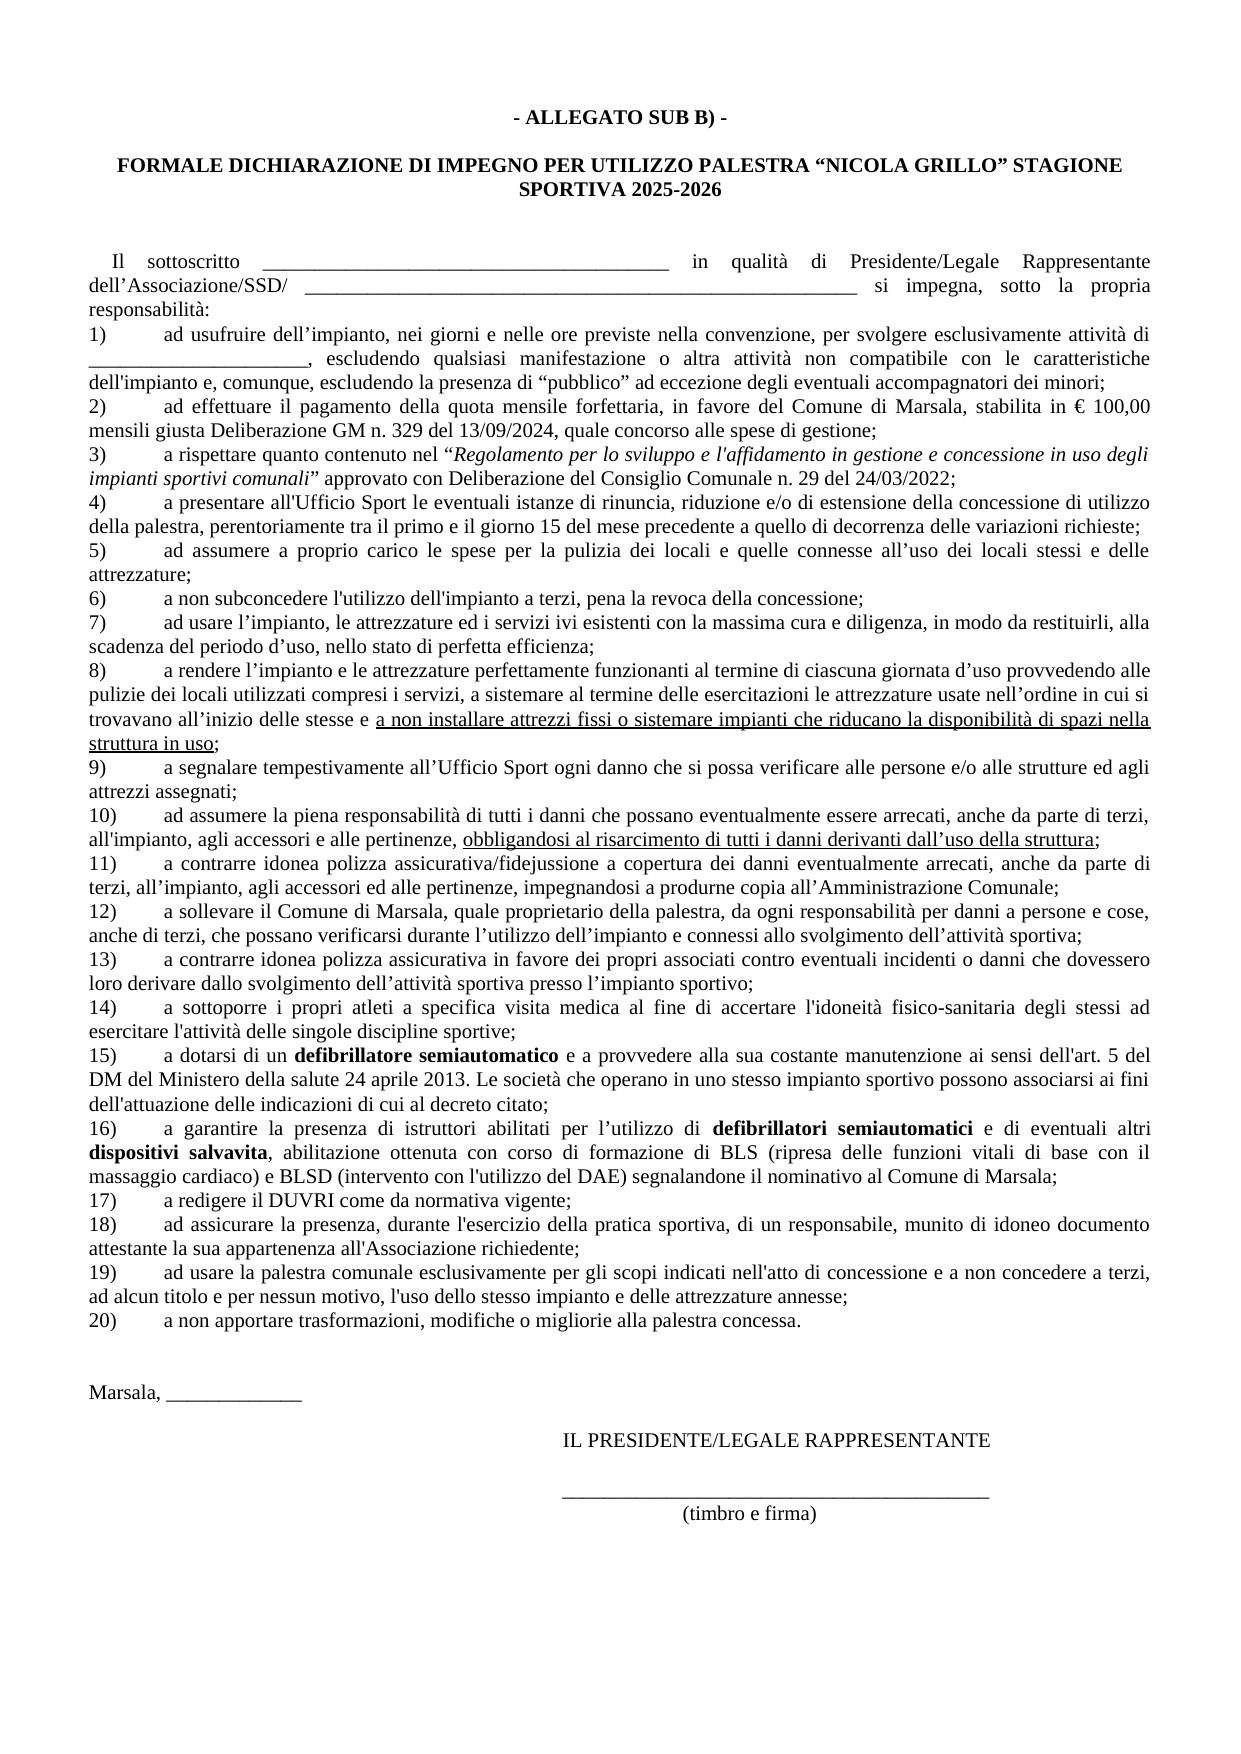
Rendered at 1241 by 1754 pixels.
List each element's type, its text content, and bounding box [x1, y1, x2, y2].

text Il sottoscritto _______________________________________ in qualità di Presidente/Legale Rappresentante dell’Associazione/SSD/ _____________________________________________________ si impegna, sotto la propria responsabilità: [89, 249, 1152, 321]
list a non subconcedere l'utilizzo dell'impianto a terzi, pena la revoca della concessione; [89, 586, 1152, 610]
subtitle - ALLEGATO SUB B) - [89, 105, 1152, 129]
list a dotarsi di un defibrillatore semiautomatico e a provvedere alla sua costante manutenzione ai sensi dell'art. 5 del DM del Ministero della salute 24 aprile 2013. Le società che operano in uno stesso impianto sportivo possono associarsi ai fini dell'attuazione delle indicazioni di cui al decreto citato; [89, 1043, 1152, 1116]
list ad usare la palestra comunale esclusivamente per gli scopi indicati nell'atto di concessione e a non concedere a terzi, ad alcun titolo e per nessun motivo, l'uso dello stesso impianto e delle attrezzature annesse; [89, 1260, 1152, 1308]
subtitle Marsala, _____________ [89, 1380, 1152, 1404]
list a contrarre idonea polizza assicurativa/fidejussione a copertura dei danni eventualmente arrecati, anche da parte di terzi, all’impianto, agli accessori ed alle pertinenze, impegnandosi a produrne copia all’Amministrazione Comunale; [89, 851, 1152, 899]
text _________________________________________ [89, 1476, 1152, 1501]
list ad assicurare la presenza, durante l'esercizio della pratica sportiva, di un responsabile, munito di idoneo documento attestante la sua appartenenza all'Associazione richiedente; [89, 1212, 1152, 1260]
list ad assumere a proprio carico le spese per la pulizia dei locali e quelle connesse all’uso dei locali stessi e delle attrezzature; [89, 538, 1152, 586]
list ad usufruire dell’impianto, nei giorni e nelle ore previste nella convenzione, per svolgere esclusivamente attività di _____________________, escludendo qualsiasi manifestazione o altra attività non compatibile con le caratteristiche dell'impianto e, comunque, escludendo la presenza di “pubblico” ad eccezione degli eventuali accompagnatori dei minori; [89, 321, 1152, 394]
list ad assumere la piena responsabilità di tutti i danni che possano eventualmente essere arrecati, anche da parte di terzi, all'impianto, agli accessori e alle pertinenze, obbligandosi al risarcimento di tutti i danni derivanti dall’uso della struttura; [89, 803, 1152, 851]
list a sollevare il Comune di Marsala, quale proprietario della palestra, da ogni responsabilità per danni a persone e cose, anche di terzi, che possano verificarsi durante l’utilizzo dell’impianto e connessi allo svolgimento dell’attività sportiva; [89, 899, 1152, 947]
list a rispettare quanto contenuto nel “Regolamento per lo sviluppo e l'affidamento in gestione e concessione in uso degli impianti sportivi comunali” approvato con Deliberazione del Consiglio Comunale n. 29 del 24/03/2022; [89, 442, 1152, 490]
list a presentare all'Ufficio Sport le eventuali istanze di rinuncia, riduzione e/o di estensione della concessione di utilizzo della palestra, perentoriamente tra il primo e il giorno 15 del mese precedente a quello di decorrenza delle variazioni richieste; [89, 490, 1152, 538]
list a redigere il DUVRI come da normativa vigente; [89, 1188, 1152, 1212]
list a non apportare trasformazioni, modifiche o migliorie alla palestra concessa. [89, 1308, 1152, 1332]
list a rendere l’impianto e le attrezzature perfettamente funzionanti al termine di ciascuna giornata d’uso provvedendo alle pulizie dei locali utilizzati compresi i servizi, a sistemare al termine delle esercitazioni le attrezzature usate nell’ordine in cui si trovavano all’inizio delle stesse e a non installare attrezzi fissi o sistemare impianti che riducano la disponibilità di spazi nella struttura in uso; [89, 658, 1152, 754]
subtitle IL PRESIDENTE/LEGALE RAPPRESENTANTE [89, 1428, 1152, 1452]
list a contrarre idonea polizza assicurativa in favore dei propri associati contro eventuali incidenti o danni che dovessero loro derivare dallo svolgimento dell’attività sportiva presso l’impianto sportivo; [89, 947, 1152, 995]
subtitle FORMALE DICHIARAZIONE DI IMPEGNO PER UTILIZZO PALESTRA “NICOLA GRILLO” STAGIONE SPORTIVA 2025-2026 [89, 153, 1152, 201]
list a segnalare tempestivamente all’Ufficio Sport ogni danno che si possa verificare alle persone e/o alle strutture ed agli attrezzi assegnati; [89, 754, 1152, 803]
list ad usare l’impianto, le attrezzature ed i servizi ivi esistenti con la massima cura e diligenza, in modo da restituirli, alla scadenza del periodo d’uso, nello stato di perfetta efficienza; [89, 610, 1152, 658]
list a garantire la presenza di istruttori abilitati per l’utilizzo di defibrillatori semiautomatici e di eventuali altri dispositivi salvavita, abilitazione ottenuta con corso di formazione di BLS (ripresa delle funzioni vitali di base con il massaggio cardiaco) e BLSD (intervento con l'utilizzo del DAE) segnalandone il nominativo al Comune di Marsala; [89, 1116, 1152, 1188]
text (timbro e firma) [89, 1501, 1152, 1524]
list ad effettuare il pagamento della quota mensile forfettaria, in favore del Comune di Marsala, stabilita in € 100,00 mensili giusta Deliberazione GM n. 329 del 13/09/2024, quale concorso alle spese di gestione; [89, 394, 1152, 442]
list a sottoporre i propri atleti a specifica visita medica al fine di accertare l'idoneità fisico-sanitaria degli stessi ad esercitare l'attività delle singole discipline sportive; [89, 995, 1152, 1043]
